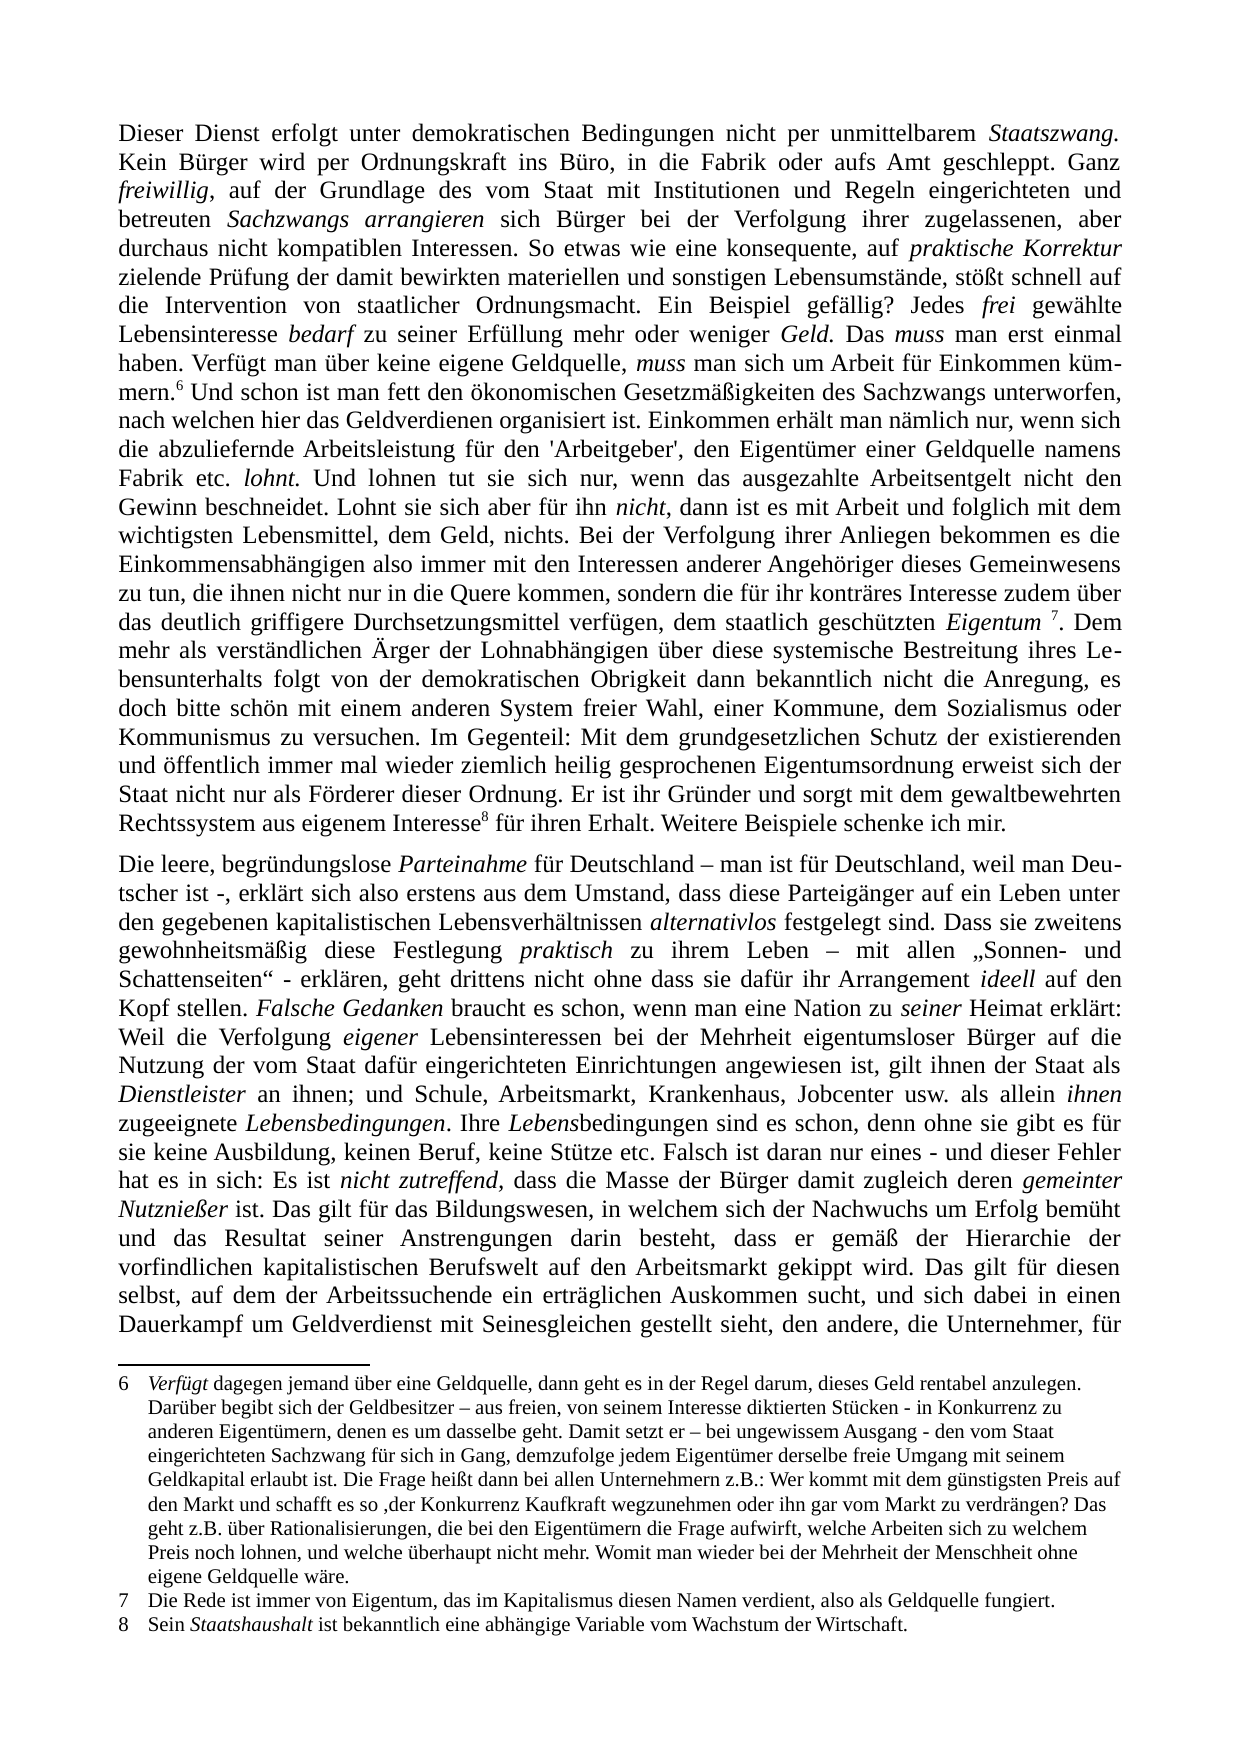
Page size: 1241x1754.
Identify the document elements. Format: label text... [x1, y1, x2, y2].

text Die leere, begründungslose Parteinahme für Deutschland – man ist für Deutschland, weil man Deu­tscher ist -, erklärt sich also erstens aus dem Umstand, dass diese Parteigänger auf ein Leben unter den gegebenen kapitalistischen Lebensverhältnissen alternativlos festgelegt sind. Dass sie zweitens gewohnheitsmäßig diese Festlegung praktisch zu ihrem Leben – mit allen „Sonnen- und Schattenseiten“ - erklären, geht drittens nicht ohne dass sie dafür ihr Arrangement ideell auf den Kopf stellen. Falsche Gedanken braucht es schon, wenn man eine Nation zu seiner Heimat erklärt: Weil die Verfolgung eigener Lebensinteressen bei der Mehrheit eigentumsloser Bürger auf die Nutzung der vom Staat dafür eingerichteten Einrichtungen angewiesen ist, gilt ihnen der Staat als Dienstleister an ihnen; und Schule, Arbeitsmarkt, Krankenhaus, Jobcenter usw. als allein ihnen zugeeignete Lebensbedingungen. Ihre Lebensbedingungen sind es schon, denn ohne sie gibt es für sie keine Ausbildung, keinen Beruf, keine Stütze etc. Falsch ist daran nur eines - und dieser Fehler hat es in sich: Es ist nicht zutreffend, dass die Masse der Bürger damit zugleich deren gemeinter Nutznießer ist. Das gilt für das Bildungswesen, in welchem sich der Nachwuchs um Erfolg bemüht und das Resultat seiner Anstrengungen darin besteht, dass er gemäß der Hierarchie der vorfindlichen kapitalistischen Berufswelt auf den Arbeitsmarkt gekippt wird. Das gilt für diesen selbst, auf dem der Arbeitssuchende ein erträglichen Auskommen sucht, und sich dabei in einen Dauerkampf um Geldverdienst mit Seinesgleichen gestellt sieht, den andere, die Unternehmer, für [118, 849, 1122, 1338]
text Sein Staatshaushalt ist bekanntlich eine abhängige Variable vom Wachstum der Wirtschaft. [118, 1612, 1122, 1636]
text Die Rede ist immer von Eigentum, das im Kapitalismus diesen Namen verdient, also als Geldquelle fungiert. [118, 1588, 1122, 1612]
text Verfügt dagegen jemand über eine Geldquelle, dann geht es in der Regel darum, dieses Geld rentabel anzulegen. Darüber begibt sich der Geldbesitzer – aus freien, von seinem Interesse diktierten Stücken - in Konkurrenz zu anderen Eigentümern, denen es um dasselbe geht. Damit setzt er – bei ungewissem Ausgang - den vom Staat eingerichteten Sachzwang für sich in Gang, demzufolge jedem Eigentümer derselbe freie Umgang mit seinem Geldkapital erlaubt ist. Die Frage heißt dann bei allen Unternehmern z.B.: Wer kommt mit dem günstigsten Preis auf den Markt und schafft es so ,der Konkurrenz Kaufkraft wegzunehmen oder ihn gar vom Markt zu verdrängen? Das geht z.B. über Rationalisierungen, die bei den Eigentümern die Frage aufwirft, welche Arbeiten sich zu welchem Preis noch lohnen, und welche überhaupt nicht mehr. Womit man wieder bei der Mehrheit der Menschheit ohne eigene Geldquelle wäre. [118, 1371, 1122, 1588]
text Dieser Dienst erfolgt unter demokratischen Bedingungen nicht per unmittelbarem Staatszwang. Kein Bürger wird per Ordnungskraft ins Büro, in die Fabrik oder aufs Amt geschleppt. Ganz freiwillig, auf der Grundlage des vom Staat mit Institutionen und Regeln eingerichteten und betreuten Sachzwangs arrangieren sich Bürger bei der Verfolgung ihrer zugelassenen, aber durchaus nicht kompatiblen Interessen. So etwas wie eine konsequente, auf praktische Korrektur zielende Prüfung der damit bewirkten materiellen und sonstigen Lebensumstände, stößt schnell auf die Intervention von staatlicher Ordnungsmacht. Ein Beispiel gefällig? Jedes frei gewählte Lebensinteresse bedarf zu seiner Erfüllung mehr oder weniger Geld. Das muss man erst einmal haben. Verfügt man über keine eigene Geldquelle, muss man sich um Arbeit für Einkommen küm­mern. Und schon ist man fett den ökonomischen Gesetzmäßigkeiten des Sachzwangs unterworfen, nach welchen hier das Geldverdienen organisiert ist. Einkommen erhält man nämlich nur, wenn sich die abzuliefernde Arbeitsleistung für den 'Arbeitgeber', den Eigentümer einer Geldquelle namens Fabrik etc. lohnt. Und lohnen tut sie sich nur, wenn das ausgezahlte Arbeitsentgelt nicht den Gewinn beschneidet. Lohnt sie sich aber für ihn nicht, dann ist es mit Arbeit und folglich mit dem wichtigsten Lebensmittel, dem Geld, nichts. Bei der Verfolgung ihrer Anliegen bekommen es die Einkommensabhängigen also immer mit den Interessen anderer Angehöriger dieses Gemeinwesens zu tun, die ihnen nicht nur in die Quere kommen, sondern die für ihr konträres Interesse zudem über das deutlich griffigere Durchsetzungsmittel verfügen, dem staatlich geschützten Eigentum . Dem mehr als verständlichen Ärger der Lohnabhängigen über diese systemische Bestreitung ihres Le­bens­unterhalts folgt von der demokratischen Obrigkeit dann bekanntlich nicht die Anregung, es doch bitte schön mit einem anderen System freier Wahl, einer Kommune, dem Sozialismus oder Kom­munismus zu versuchen. Im Gegenteil: Mit dem grundgesetzlichen Schutz der existierenden und öffentlich immer mal wieder ziemlich heilig gesprochenen Eigentumsordnung erweist sich der Staat nicht nur als Förderer dieser Ordnung. Er ist ihr Gründer und sorgt mit dem gewaltbewehrten Rechts­system aus eigenem Interesse für ihren Erhalt. Weitere Beispiele schenke ich mir. [118, 118, 1122, 837]
